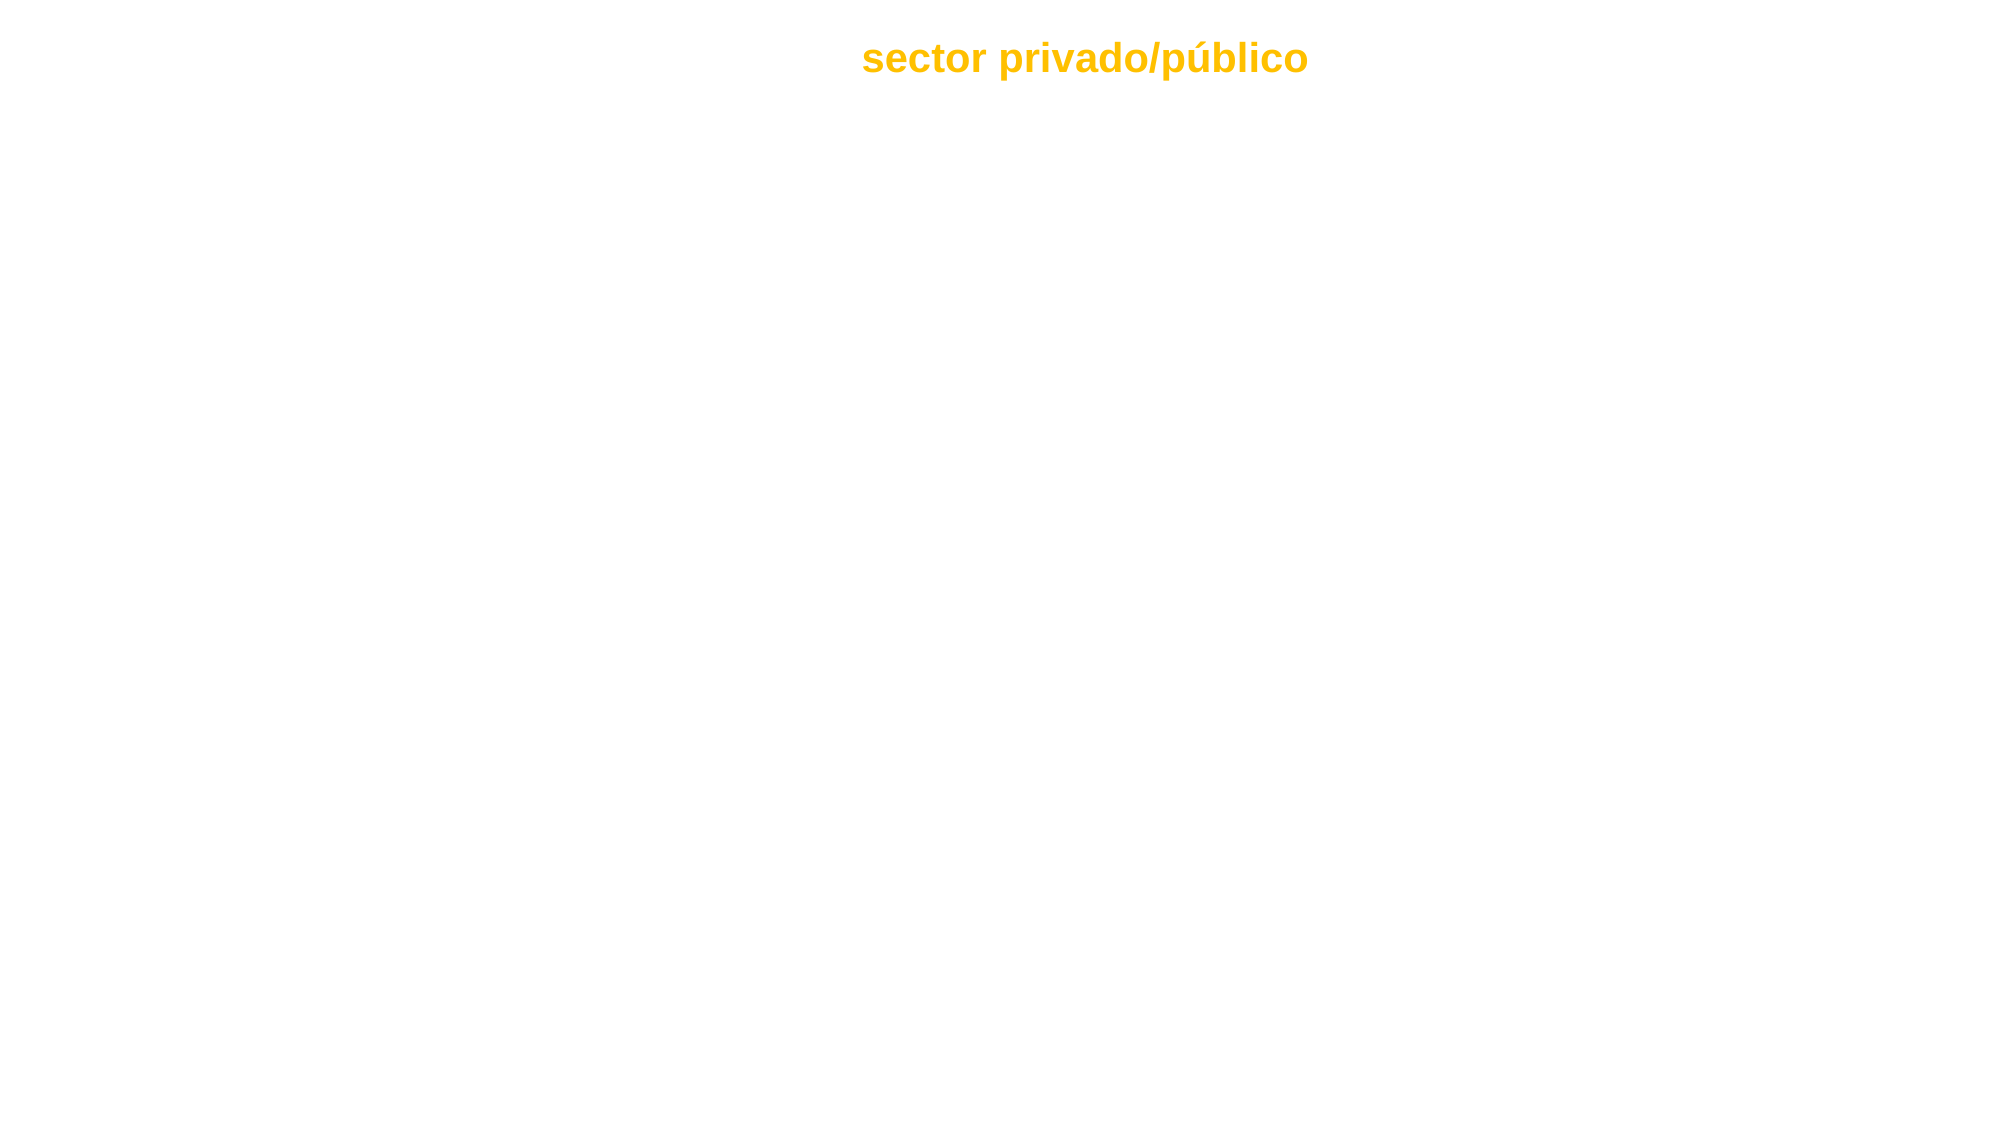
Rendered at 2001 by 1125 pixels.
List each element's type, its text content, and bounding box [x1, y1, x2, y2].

text sector privado/público [861, 33, 1907, 81]
